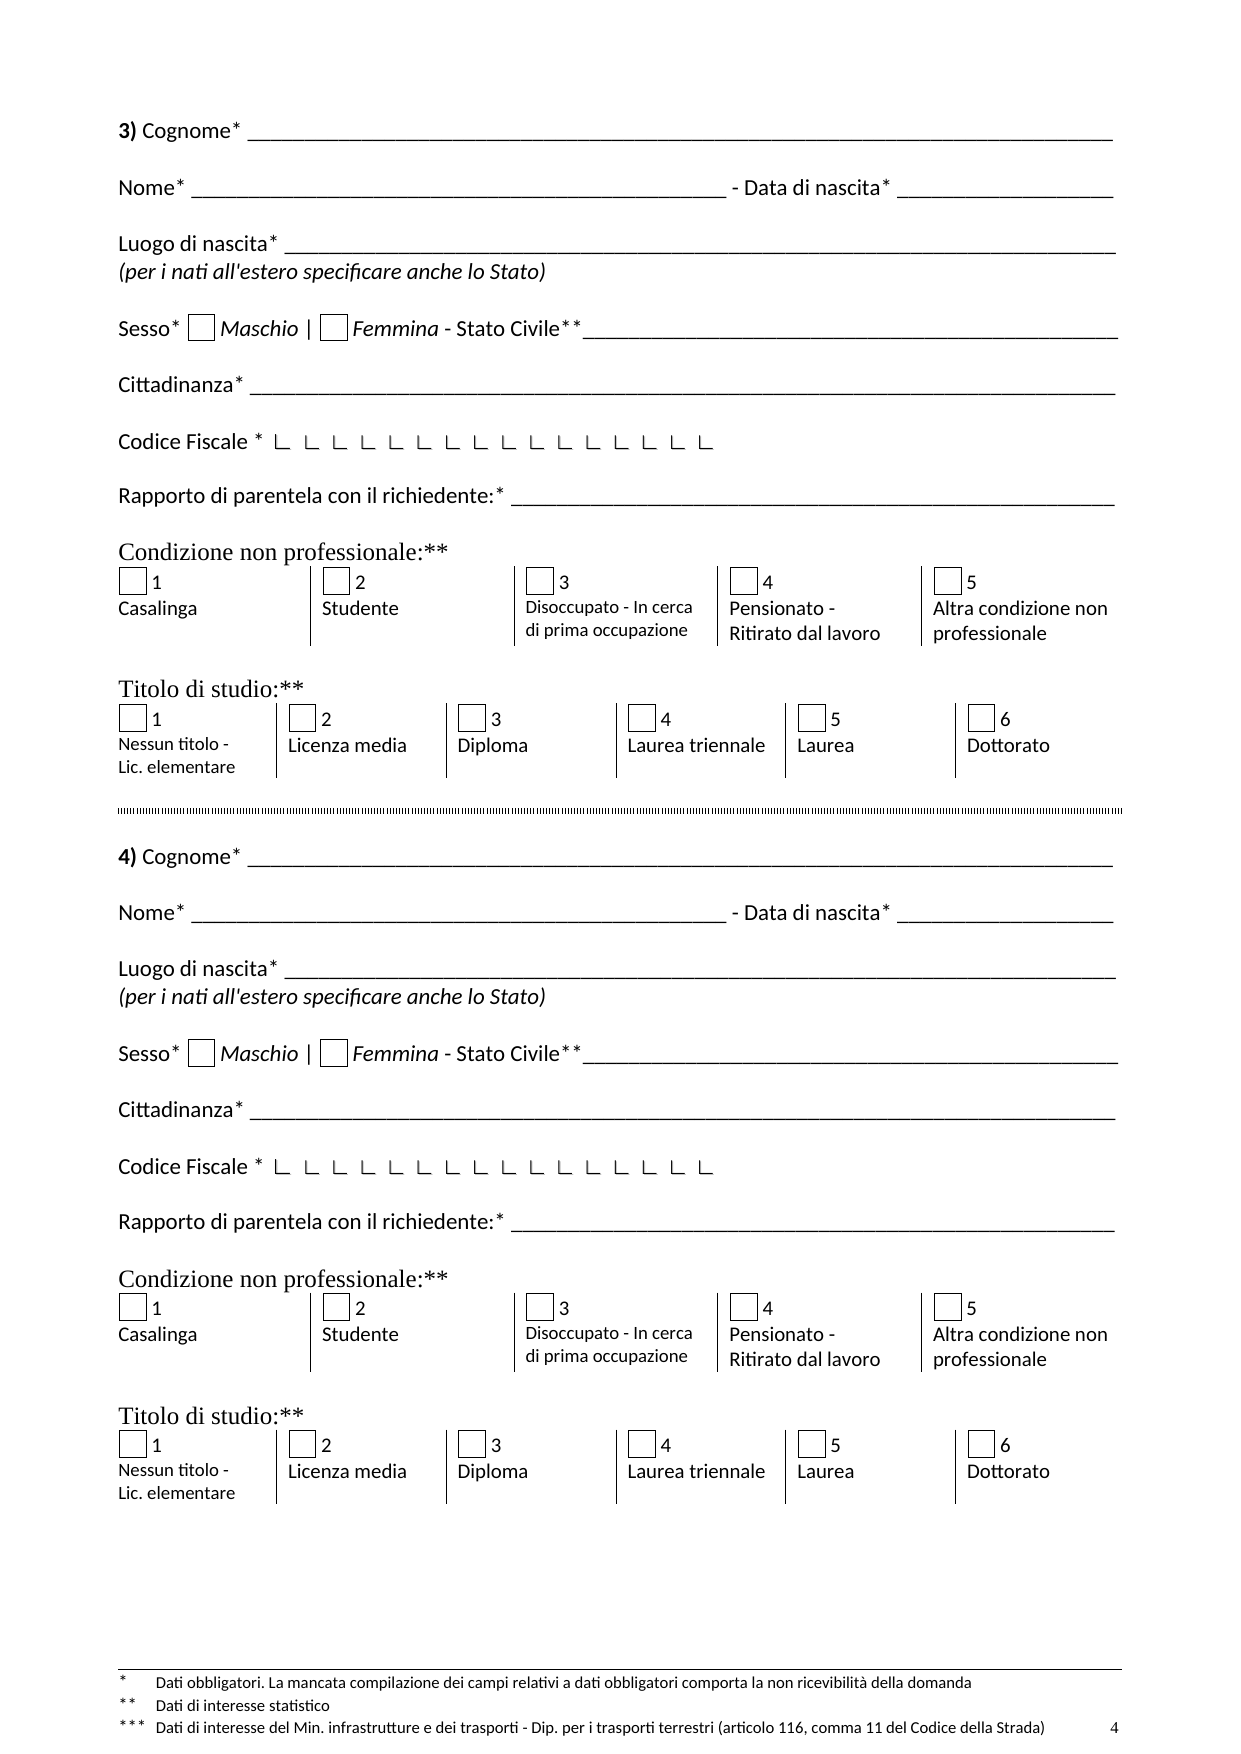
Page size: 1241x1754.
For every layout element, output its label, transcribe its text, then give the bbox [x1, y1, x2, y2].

table_header 2 Licenza media [277, 1430, 446, 1504]
table_header 3 Disoccupato - In cerca di prima occupazione [515, 1293, 717, 1372]
table_header 5 Laurea [786, 1430, 955, 1504]
table_header 4 Pensionato - Ritirato dal lavoro [718, 566, 921, 646]
text Nome* _______________________________________________ - Data di nascita* ___________________ [118, 173, 1122, 201]
text Condizione non professionale:** [118, 537, 1122, 566]
text Rapporto di parentela con il richiedente:* _____________________________________________________ [118, 481, 1122, 509]
text Rapporto di parentela con il richiedente:* _____________________________________________________ [118, 1207, 1122, 1235]
table_header 6 Dottorato [956, 703, 1125, 778]
text Nome* _______________________________________________ - Data di nascita* ___________________ [118, 898, 1122, 926]
text Luogo di nascita* _________________________________________________________________________ [118, 954, 1122, 982]
table_header 4 Laurea triennale [617, 703, 785, 778]
text 3) Cognome* ____________________________________________________________________________ [118, 117, 1122, 145]
text Titolo di studio:** [118, 1401, 1122, 1429]
table_header 3 Diploma [447, 703, 616, 778]
table_header 1 Casalinga [107, 1293, 310, 1372]
table_header 5 Altra condizione non professionale [922, 566, 1125, 646]
text Cittadinanza* ____________________________________________________________________________ [118, 370, 1122, 398]
table_header 4 Pensionato - Ritirato dal lavoro [718, 1293, 921, 1372]
table_header 3 Diploma [447, 1430, 616, 1504]
table_header 4 Laurea triennale [617, 1430, 785, 1504]
text Titolo di studio:** [118, 674, 1122, 703]
text Codice Fiscale * ∟ ∟ ∟ ∟ ∟ ∟ ∟ ∟ ∟ ∟ ∟ ∟ ∟ ∟ ∟ ∟ [118, 426, 1122, 455]
table_header 1 Nessun titolo - Lic. elementare [107, 703, 276, 778]
table_header 2 Studente [311, 566, 514, 646]
text (per i nati all'estero specificare anche lo Stato) [118, 257, 1122, 285]
table_header 5 Altra condizione non professionale [922, 1293, 1125, 1372]
text Condizione non professionale:** [118, 1264, 1122, 1292]
text 4) Cognome* ____________________________________________________________________________ [118, 842, 1122, 870]
text Cittadinanza* ____________________________________________________________________________ [118, 1095, 1122, 1123]
table_header 1 Nessun titolo - Lic. elementare [107, 1430, 276, 1504]
text Codice Fiscale * ∟ ∟ ∟ ∟ ∟ ∟ ∟ ∟ ∟ ∟ ∟ ∟ ∟ ∟ ∟ ∟ [118, 1151, 1122, 1181]
text Luogo di nascita* _________________________________________________________________________ [118, 229, 1122, 257]
table_header 2 Studente [311, 1293, 514, 1372]
text (per i nati all'estero specificare anche lo Stato) [118, 982, 1122, 1010]
table_header 2 Licenza media [277, 703, 446, 778]
table_header 6 Dottorato [956, 1430, 1125, 1504]
table_header 5 Laurea [786, 703, 955, 778]
table_header 3 Disoccupato - In cerca di prima occupazione [515, 566, 717, 646]
text Sesso* Maschio | Femmina - Stato Civile**_______________________________________________ [118, 313, 1122, 342]
table_header 1 Casalinga [107, 566, 310, 646]
text Sesso* Maschio | Femmina - Stato Civile**_______________________________________________ [118, 1038, 1122, 1067]
